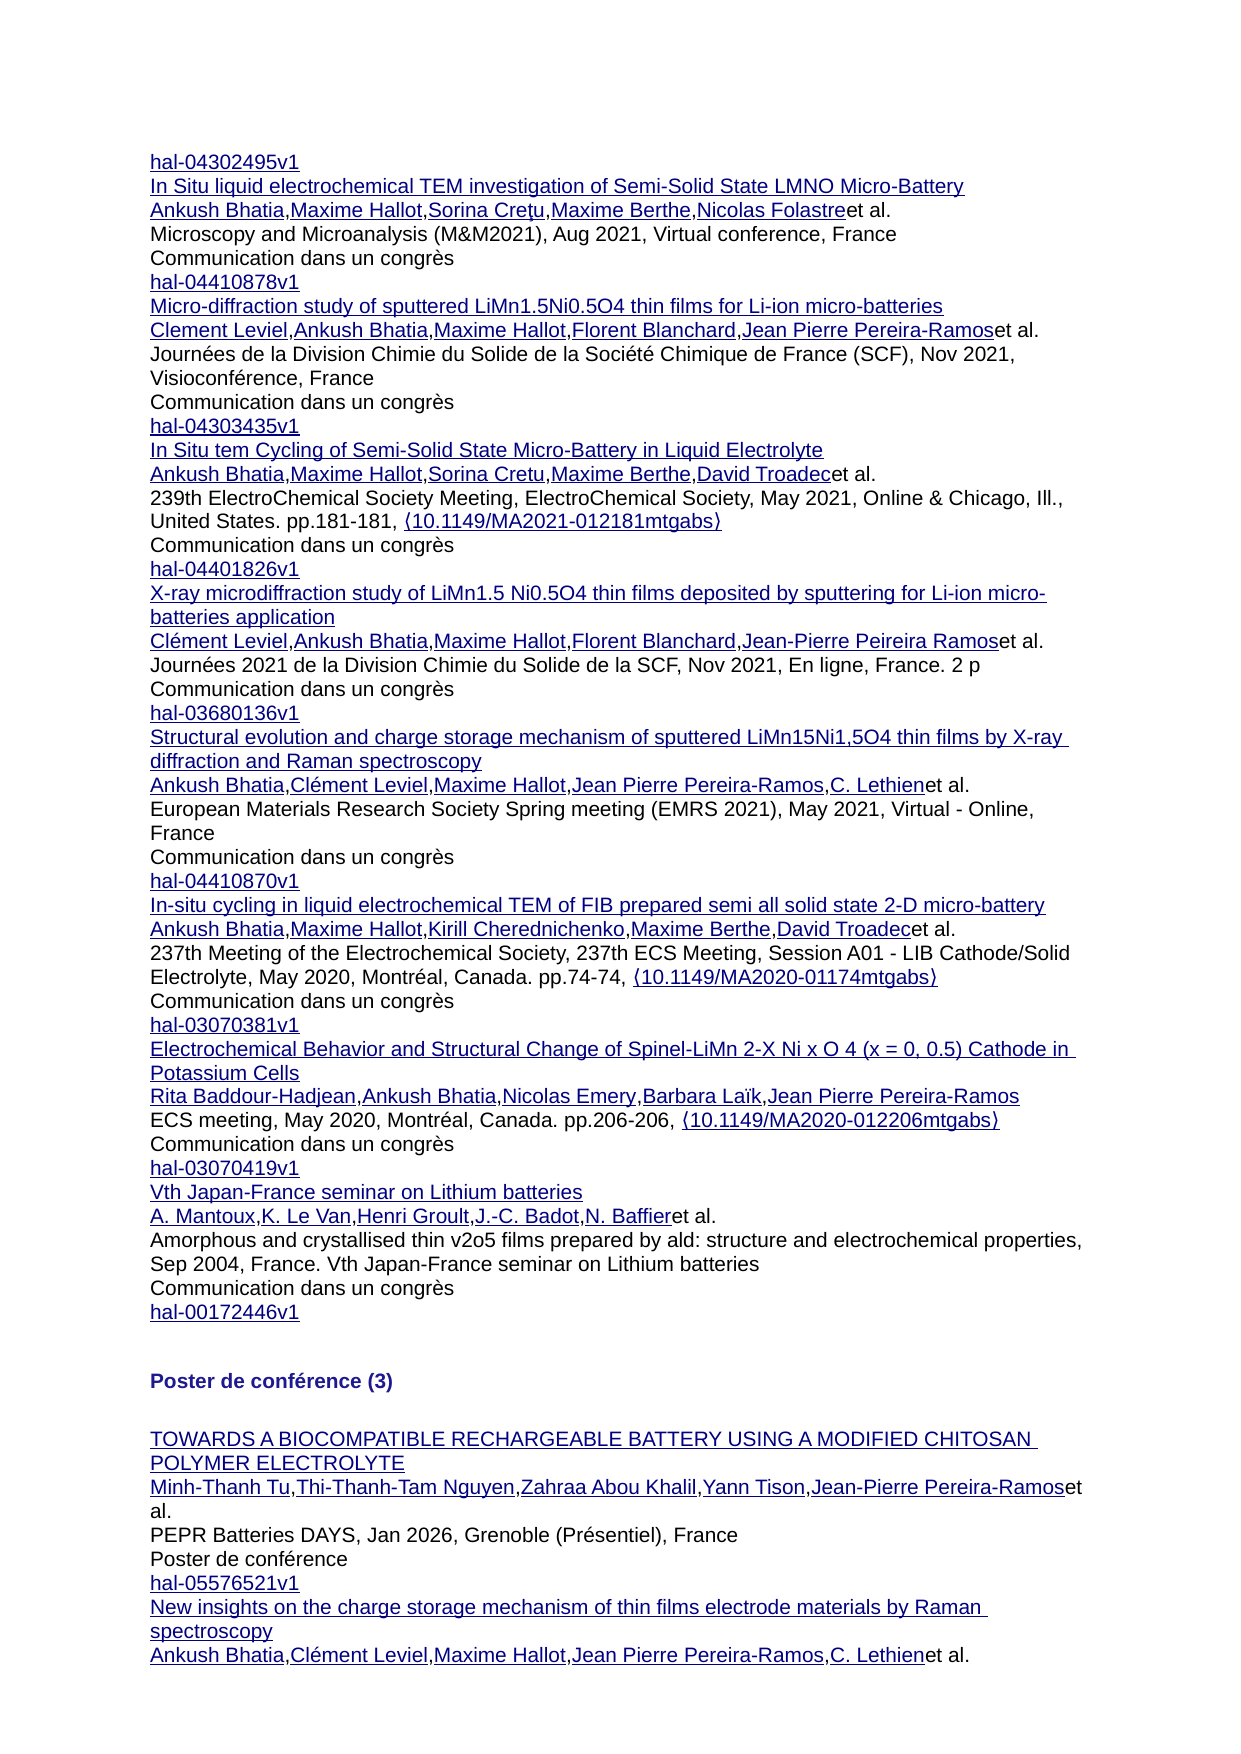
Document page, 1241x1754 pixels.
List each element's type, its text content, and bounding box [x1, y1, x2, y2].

table_cell Vth Japan-France seminar on Lithium batteries A. Mantoux,K. Le Van,Henri Groult,J.-C. Badot,N. Baffieret al. Amorphous and crystallised thin v2o5 films prepared by ald: structure and electrochemical properties, Sep 2004, France. Vth Japan-France seminar on Lithium batteries Communication dans un congrès hal-00172446v1 [150, 1180, 1090, 1324]
table_cell In Situ liquid electrochemical TEM investigation of Semi-Solid State LMNO Micro-Battery Ankush Bhatia,Maxime Hallot,Sorina Creţu,Maxime Berthe,Nicolas Folastreet al. Microscopy and Microanalysis (M&M2021), Aug 2021, Virtual conference, France Communication dans un congrès hal-04410878v1 [150, 174, 1090, 294]
subtitle Poster de conférence (3) [150, 1369, 1090, 1393]
table_cell X-ray microdiffraction study of LiMn1.5 Ni0.5O4 thin films deposited by sputtering for Li-ion micro-batteries application Clément Leviel,Ankush Bhatia,Maxime Hallot,Florent Blanchard,Jean-Pierre Peireira Ramoset al. Journées 2021 de la Division Chimie du Solide de la SCF, Nov 2021, En ligne, France. 2 p Communication dans un congrès hal-03680136v1 [150, 581, 1090, 725]
table_cell Micro-diffraction study of sputtered LiMn1.5Ni0.5O4 thin films for Li-ion micro-batteries Clement Leviel,Ankush Bhatia,Maxime Hallot,Florent Blanchard,Jean Pierre Pereira-Ramoset al. Journées de la Division Chimie du Solide de la Société Chimique de France (SCF), Nov 2021, Visioconférence, France Communication dans un congrès hal-04303435v1 [150, 294, 1090, 437]
table_cell New insights on the charge storage mechanism of thin films electrode materials by Raman spectroscopy Ankush Bhatia,Clément Leviel,Maxime Hallot,Jean Pierre Pereira-Ramos,C. Lethienet al. [150, 1595, 1090, 1667]
table_cell hal-04302495v1 [150, 150, 1090, 174]
table_header TOWARDS A BIOCOMPATIBLE RECHARGEABLE BATTERY USING A MODIFIED CHITOSAN POLYMER ELECTROLYTE Minh-Thanh Tu,Thi-Thanh-Tam Nguyen,Zahraa Abou Khalil,Yann Tison,Jean-Pierre Pereira-Ramoset al. PEPR Batteries DAYS, Jan 2026, Grenoble (Présentiel), France Poster de conférence hal-05576521v1 [150, 1427, 1090, 1595]
table_cell Electrochemical Behavior and Structural Change of Spinel-LiMn 2-X Ni x O 4 (x = 0, 0.5) Cathode in Potassium Cells Rita Baddour-Hadjean,Ankush Bhatia,Nicolas Emery,Barbara Laïk,Jean Pierre Pereira-Ramos ECS meeting, May 2020, Montréal, Canada. pp.206-206, ⟨10.1149/MA2020-012206mtgabs⟩ Communication dans un congrès hal-03070419v1 [150, 1036, 1090, 1180]
table_cell In-situ cycling in liquid electrochemical TEM of FIB prepared semi all solid state 2-D micro-battery Ankush Bhatia,Maxime Hallot,Kirill Cherednichenko,Maxime Berthe,David Troadecet al. 237th Meeting of the Electrochemical Society, 237th ECS Meeting, Session A01 - LIB Cathode/Solid Electrolyte, May 2020, Montréal, Canada. pp.74-74, ⟨10.1149/MA2020-01174mtgabs⟩ Communication dans un congrès hal-03070381v1 [150, 893, 1090, 1036]
table_cell Structural evolution and charge storage mechanism of sputtered LiMn15Ni1,5O4 thin films by X-ray diffraction and Raman spectroscopy Ankush Bhatia,Clément Leviel,Maxime Hallot,Jean Pierre Pereira-Ramos,C. Lethienet al. European Materials Research Society Spring meeting (EMRS 2021), May 2021, Virtual - Online, France Communication dans un congrès hal-04410870v1 [150, 725, 1090, 893]
table_cell In Situ tem Cycling of Semi-Solid State Micro-Battery in Liquid Electrolyte Ankush Bhatia,Maxime Hallot,Sorina Cretu,Maxime Berthe,David Troadecet al. 239th ElectroChemical Society Meeting, ElectroChemical Society, May 2021, Online & Chicago, Ill., United States. pp.181-181, ⟨10.1149/MA2021-012181mtgabs⟩ Communication dans un congrès hal-04401826v1 [150, 438, 1090, 581]
